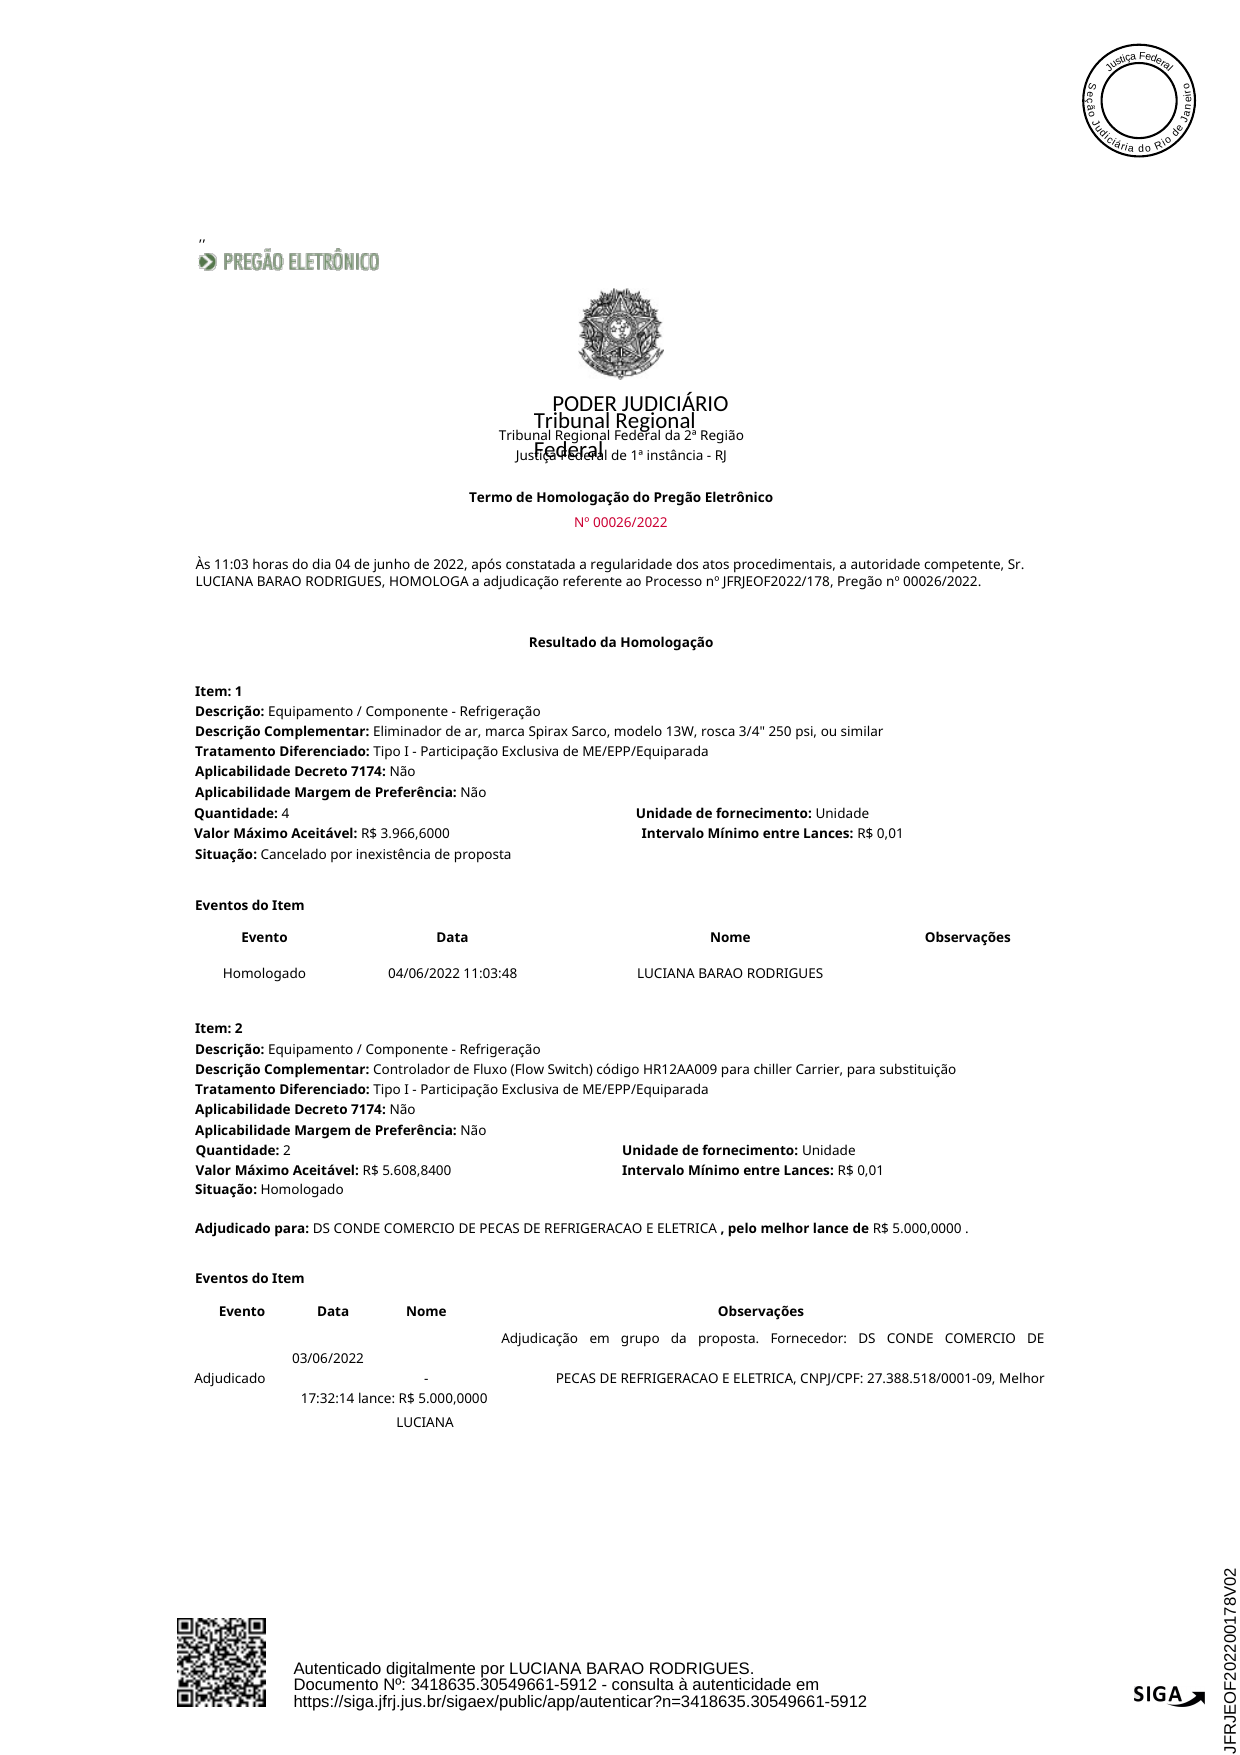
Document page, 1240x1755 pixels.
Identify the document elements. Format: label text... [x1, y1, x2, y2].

text Descrição: Equipamento / Componente - Refrigeração [195, 702, 1045, 721]
text Situação: Cancelado por inexistência de proposta [195, 845, 1045, 863]
text Tratamento Diferenciado: Tipo I - Participação Exclusiva de ME/EPP/Equiparada [195, 742, 1045, 761]
text Evento Data Nome Observações [194, 920, 1045, 948]
text ,, [198, 227, 1059, 422]
table_cell Valor Máximo Aceitável: R$ 5.608,8400 [195, 1161, 622, 1180]
text Eventos do Item [195, 1269, 1045, 1287]
text Termo de Homologação do Pregão Eletrônico [211, 488, 1031, 506]
table_cell Intervalo Mínimo entre Lances: R$ 0,01 [622, 1161, 923, 1180]
text Tratamento Diferenciado: Tipo I - Participação Exclusiva de ME/EPP/Equiparada [195, 1080, 1045, 1098]
text Nº 00026/2022 [196, 513, 1045, 531]
text Descrição Complementar: Controlador de Fluxo (Flow Switch) código HR12AA009 para chiller Carrier, para substituição [195, 1060, 1045, 1078]
text Item: 2 [195, 1019, 1045, 1038]
text Aplicabilidade Margem de Preferência: Não [195, 783, 1045, 801]
text Adjudicado para: DS CONDE COMERCIO DE PECAS DE REFRIGERACAO E ELETRICA , pelo melhor lance de R$ 5.000,0000 . [195, 1219, 1045, 1238]
text Justiça Federal de 1ª instância - RJ [198, 446, 1044, 464]
text Tribunal Regional Federal da 2ª Região [198, 426, 1044, 444]
text Descrição: Equipamento / Componente - Refrigeração [195, 1040, 1045, 1058]
text Aplicabilidade Decreto 7174: Não [195, 1100, 1045, 1118]
text Adjudicação em grupo da proposta. Fornecedor: DS CONDE COMERCIO DE 03/06/2022 [292, 1329, 1045, 1367]
text Às 11:03 horas do dia 04 de junho de 2022, após constatada a regularidade dos atos procedimentais, a autoridade competente, Sr. LUCIANA BARAO RODRIGUES, HOMOLOGA a adjudicação referente ao Processo nº JFRJEOF2022/178, Pregão nº 00026/2022. [195, 555, 1045, 590]
text Homologado 04/06/2022 11:03:48 LUCIANA BARAO RODRIGUES [194, 956, 1045, 984]
text Resultado da Homologação [211, 632, 1031, 651]
table_header Quantidade: 2 [195, 1141, 622, 1161]
text Item: 1 [195, 682, 1045, 700]
text Adjudicado - PECAS DE REFRIGERACAO E ELETRICA, CNPJ/CPF: 27.388.518/0001-09, Melhor [194, 1368, 1045, 1387]
text Descrição Complementar: Eliminador de ar, marca Spirax Sarco, modelo 13W, rosca 3/4" 250 psi, ou similar [195, 722, 1045, 741]
text Evento Data Nome Observações [194, 1294, 1045, 1322]
text Situação: Homologado [195, 1180, 1045, 1198]
text Aplicabilidade Margem de Preferência: Não [195, 1121, 1045, 1139]
text 17:32:14 lance: R$ 5.000,0000 [301, 1388, 836, 1407]
text Aplicabilidade Decreto 7174: Não [195, 762, 1045, 781]
table_header Unidade de fornecimento: Unidade [622, 1141, 923, 1161]
text LUCIANA [396, 1413, 1045, 1431]
text Eventos do Item [195, 896, 1045, 914]
text Quantidade: 4 Unidade de fornecimento: Unidade [194, 804, 1045, 822]
text Valor Máximo Aceitável: R$ 3.966,6000 Intervalo Mínimo entre Lances: R$ 0,01 [194, 824, 1045, 843]
